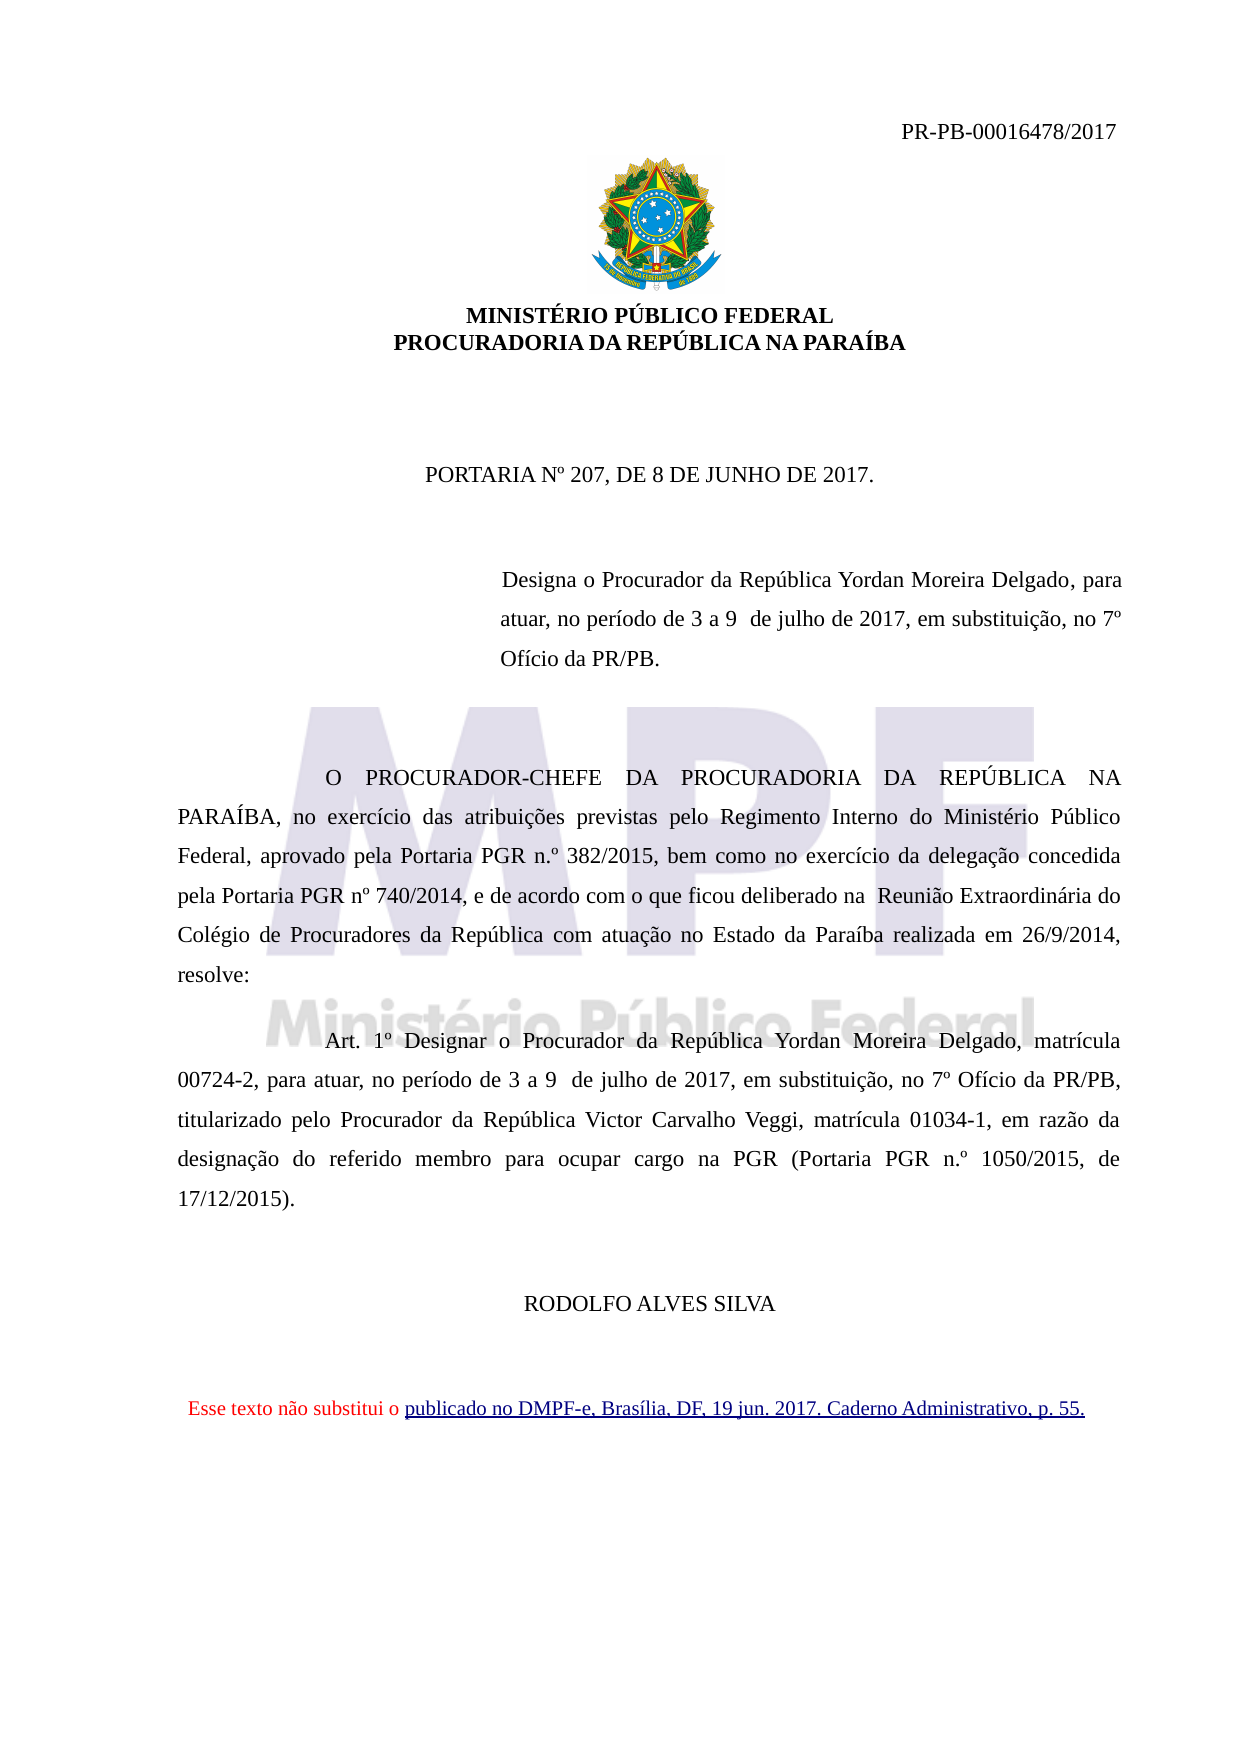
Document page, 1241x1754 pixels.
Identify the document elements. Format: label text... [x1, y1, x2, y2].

text PORTARIA Nº 207, DE 8 DE JUNHO DE 2017. [177, 461, 1122, 487]
picture [587, 155, 726, 294]
text Art. 1º Designar o Procurador da República Yordan Moreira Delgado, matrícula 00724-2, para atuar, no período de 3 a 9 de julho de 2017, em substituição, no 7º Ofício da PR/PB, titularizado pelo Procurador da República Victor Carvalho Veggi, matrícula 01034-1, em razão da designação do referido membro para ocupar cargo na PGR (Portaria PGR n.º 1050/2015, de 17/12/2015). [177, 1027, 1122, 1211]
picture [266, 987, 1034, 1027]
text O PROCURADOR-CHEFE DA PROCURADORIA DA REPÚBLICA NA PARAÍBA, no exercício das atribuições previstas pelo Regimento Interno do Ministério Público Federal, aprovado pela Portaria PGR n.º 382/2015, bem como no exercício da delegação concedida pela Portaria PGR nº 740/2014, e de acordo com o que ficou deliberado na Reunião Extraordinária do Colégio de Procuradores da República com atuação no Estado da Paraíba realizada em 26/9/2014, resolve: [177, 763, 1122, 987]
text PR-PB-00016478/2017 [177, 118, 1122, 144]
text Designa o Procurador da República Yordan Moreira Delgado, para atuar, no período de 3 a 9 de julho de 2017, em substituição, no 7º Ofício da PR/PB. [500, 566, 1122, 671]
text MINISTÉRIO PÚBLICO FEDERAL [177, 302, 1122, 329]
text Esse texto não substitui o publicado no DMPF-e, Brasília, DF, 19 jun. 2017. Caderno Administrativo, p. 55. [177, 1395, 1122, 1419]
text PROCURADORIA DA REPÚBLICA NA PARAÍBA [177, 329, 1122, 355]
picture [266, 707, 1034, 763]
text RODOLFO ALVES SILVA [177, 1290, 1122, 1316]
